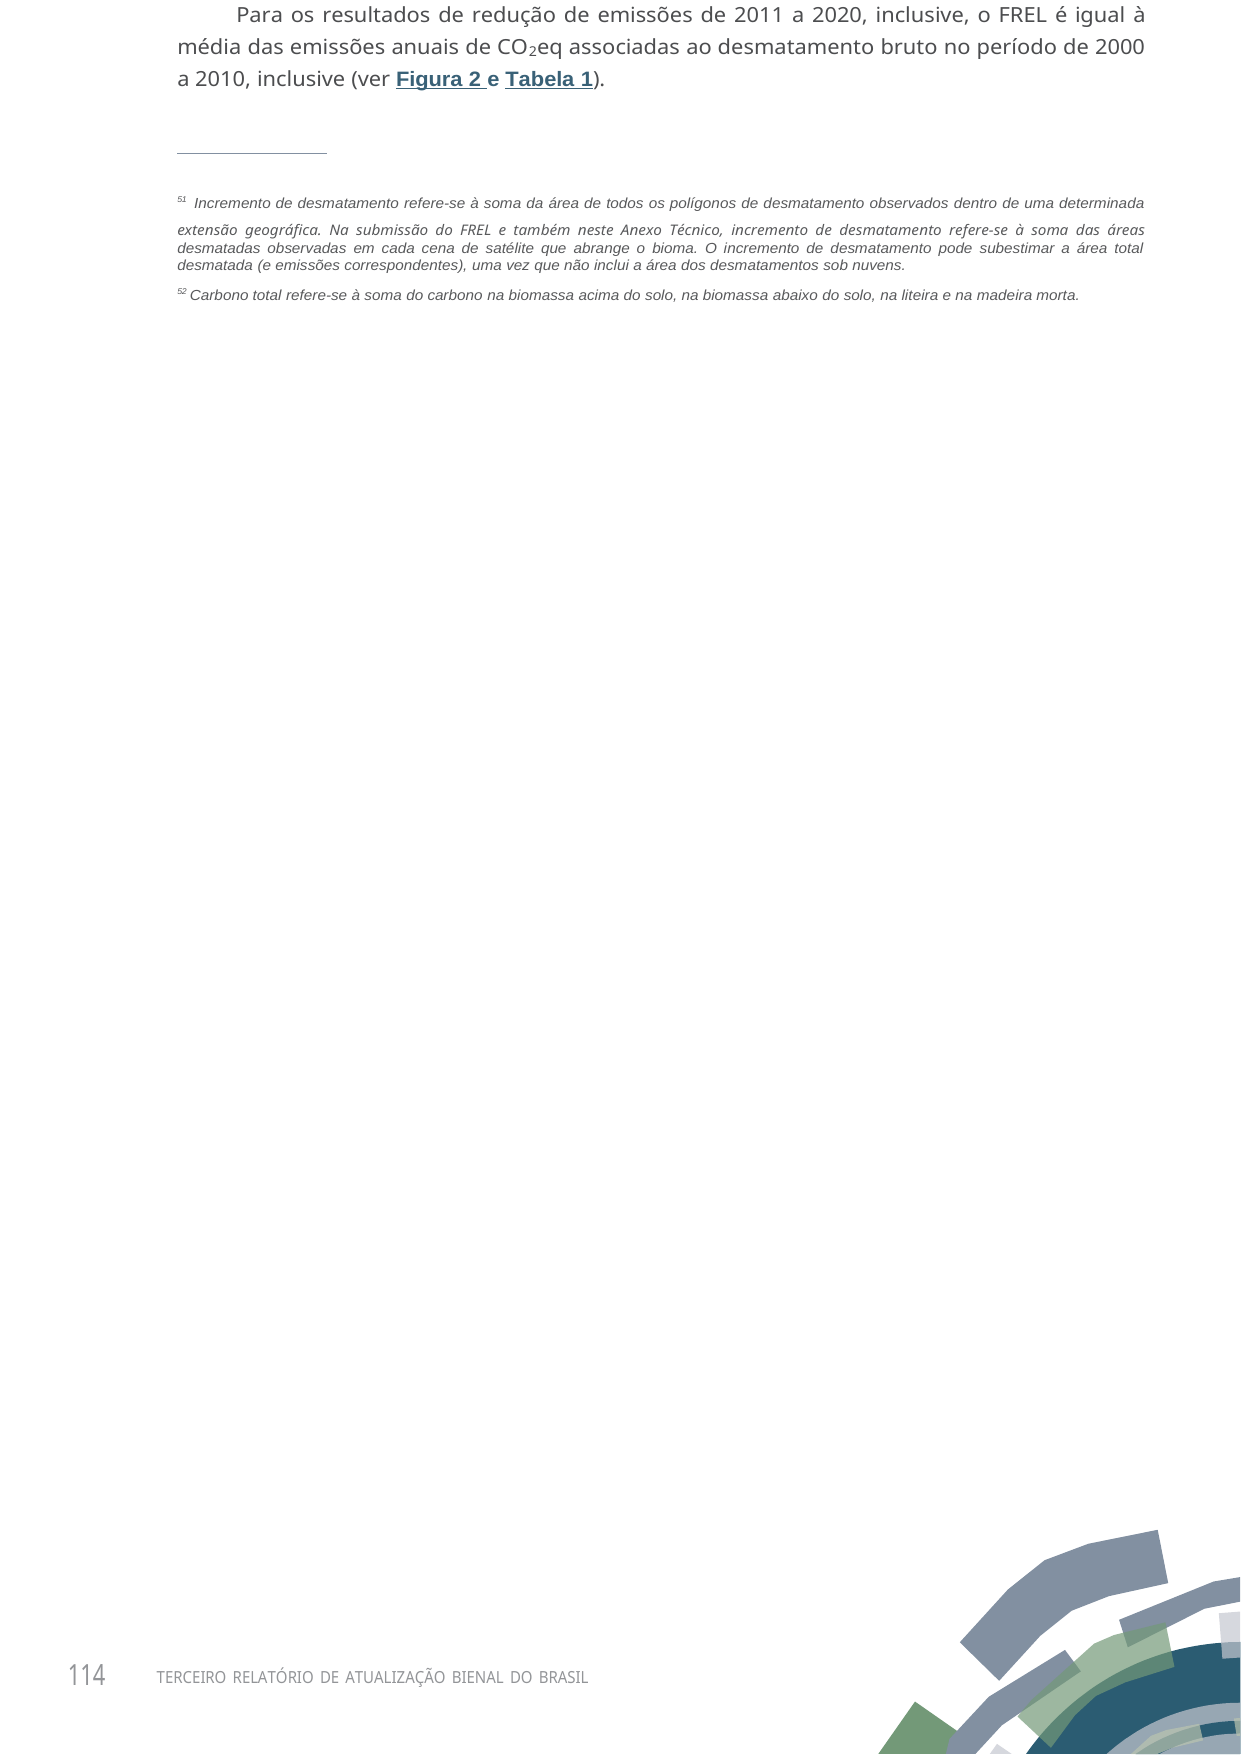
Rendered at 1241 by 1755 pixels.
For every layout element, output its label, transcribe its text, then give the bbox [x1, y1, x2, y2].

text 52 Carbono total refere-se à soma do carbono na biomassa acima do solo, na biomassa abaixo do solo, na liteira e na madeira morta. [177, 286, 1182, 303]
text 51 Incremento de desmatamento refere-se à soma da área de todos os polígonos de desmatamento observados dentro de uma determinada [177, 194, 1182, 211]
text Para os resultados de redução de emissões de 2011 a 2020, inclusive, o FREL é igual à média das emissões anuais de CO2eq associadas ao desmatamento bruto no período de 2000 a 2010, inclusive (ver Figura 2 e Tabela 1). [177, 0, 1147, 93]
text extensão geográfica. Na submissão do FREL e também neste Anexo Técnico, incremento de desmatamento refere-se à soma das áreas desmatadas observadas em cada cena de satélite que abrange o bioma. O incremento de desmatamento pode subestimar a área total desmatada (e emissões correspondentes), uma vez que não inclui a área dos desmatamentos sob nuvens. [177, 219, 1147, 274]
